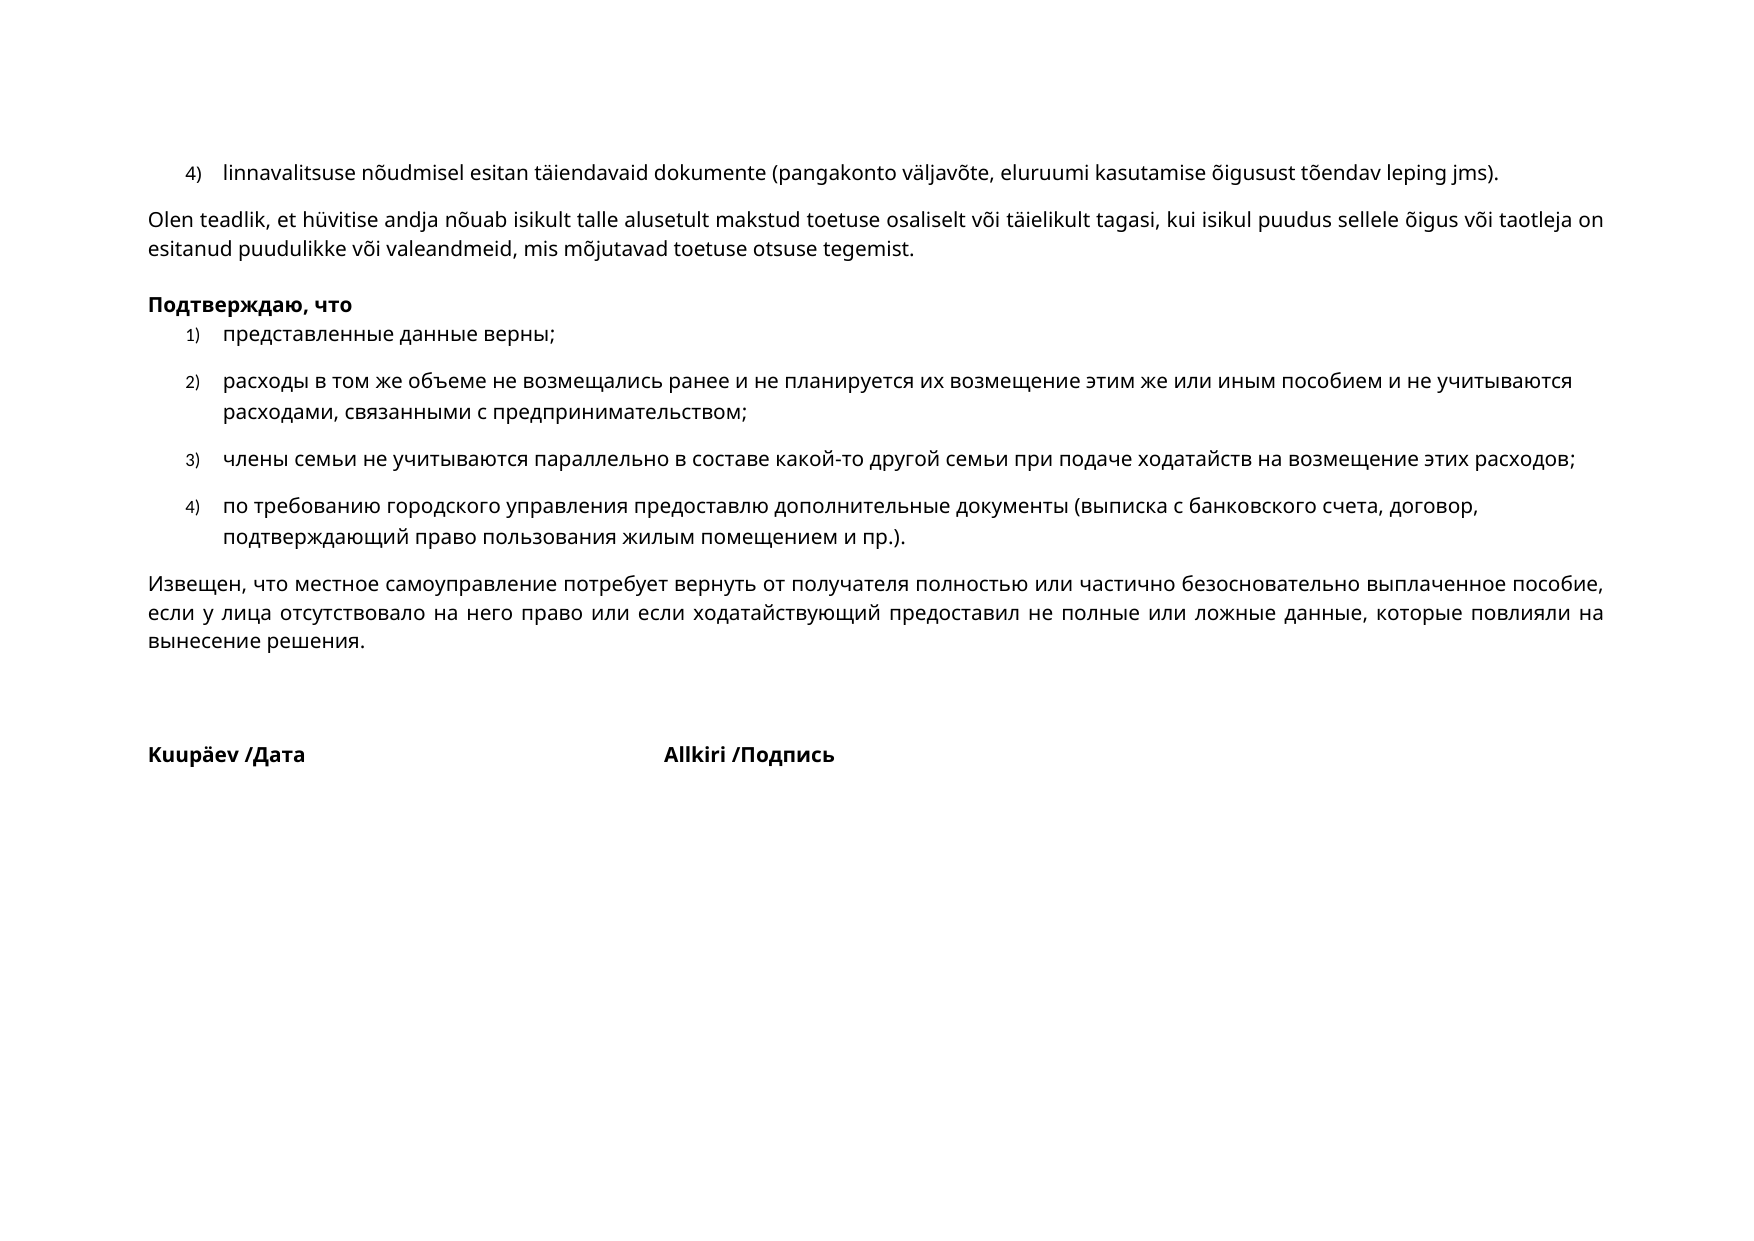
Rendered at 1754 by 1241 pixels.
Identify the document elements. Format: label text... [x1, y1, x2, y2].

list по требованию городского управления предоставлю дополнительные документы (выписка с банковского счета, договор, подтверждающий право пользования жилым помещением и пр.). [185, 491, 1606, 551]
text Kuupäev /Дата Allkiri /Подпись [148, 740, 1606, 769]
list linnavalitsuse nõudmisel esitan täiendavaid dokumente (pangakonto väljavõte, eluruumi kasutamise õigusust tõendav leping jms). [185, 158, 1606, 186]
text Olen teadlik, et hüvitise andja nõuab isikult talle alusetult makstud toetuse osaliselt või täielikult tagasi, kui isikul puudus sellele õigus või taotleja on esitanud puudulikke või valeandmeid, mis mõjutavad toetuse otsuse tegemist. [148, 205, 1606, 262]
list члены семьи не учитываются параллельно в составе какой-то другой семьи при подаче ходатайств на возмещение этих расходов; [185, 444, 1606, 473]
list расходы в том же объеме не возмещались ранее и не планируется их возмещение этим же или иным пособием и не учитываются расходами, связанными с предпринимательством; [185, 366, 1606, 425]
text Извещен, что местное самоуправление потребует вернуть от получателя полностью или частично безосновательно выплаченное пособие, если у лица отсутствовало на него право или если ходатайствующий предоставил не полные или ложные данные, которые повлияли на вынесение решения. [148, 569, 1606, 655]
text Подтверждаю, что [148, 291, 1606, 319]
list представленные данные верны; [185, 319, 1606, 347]
